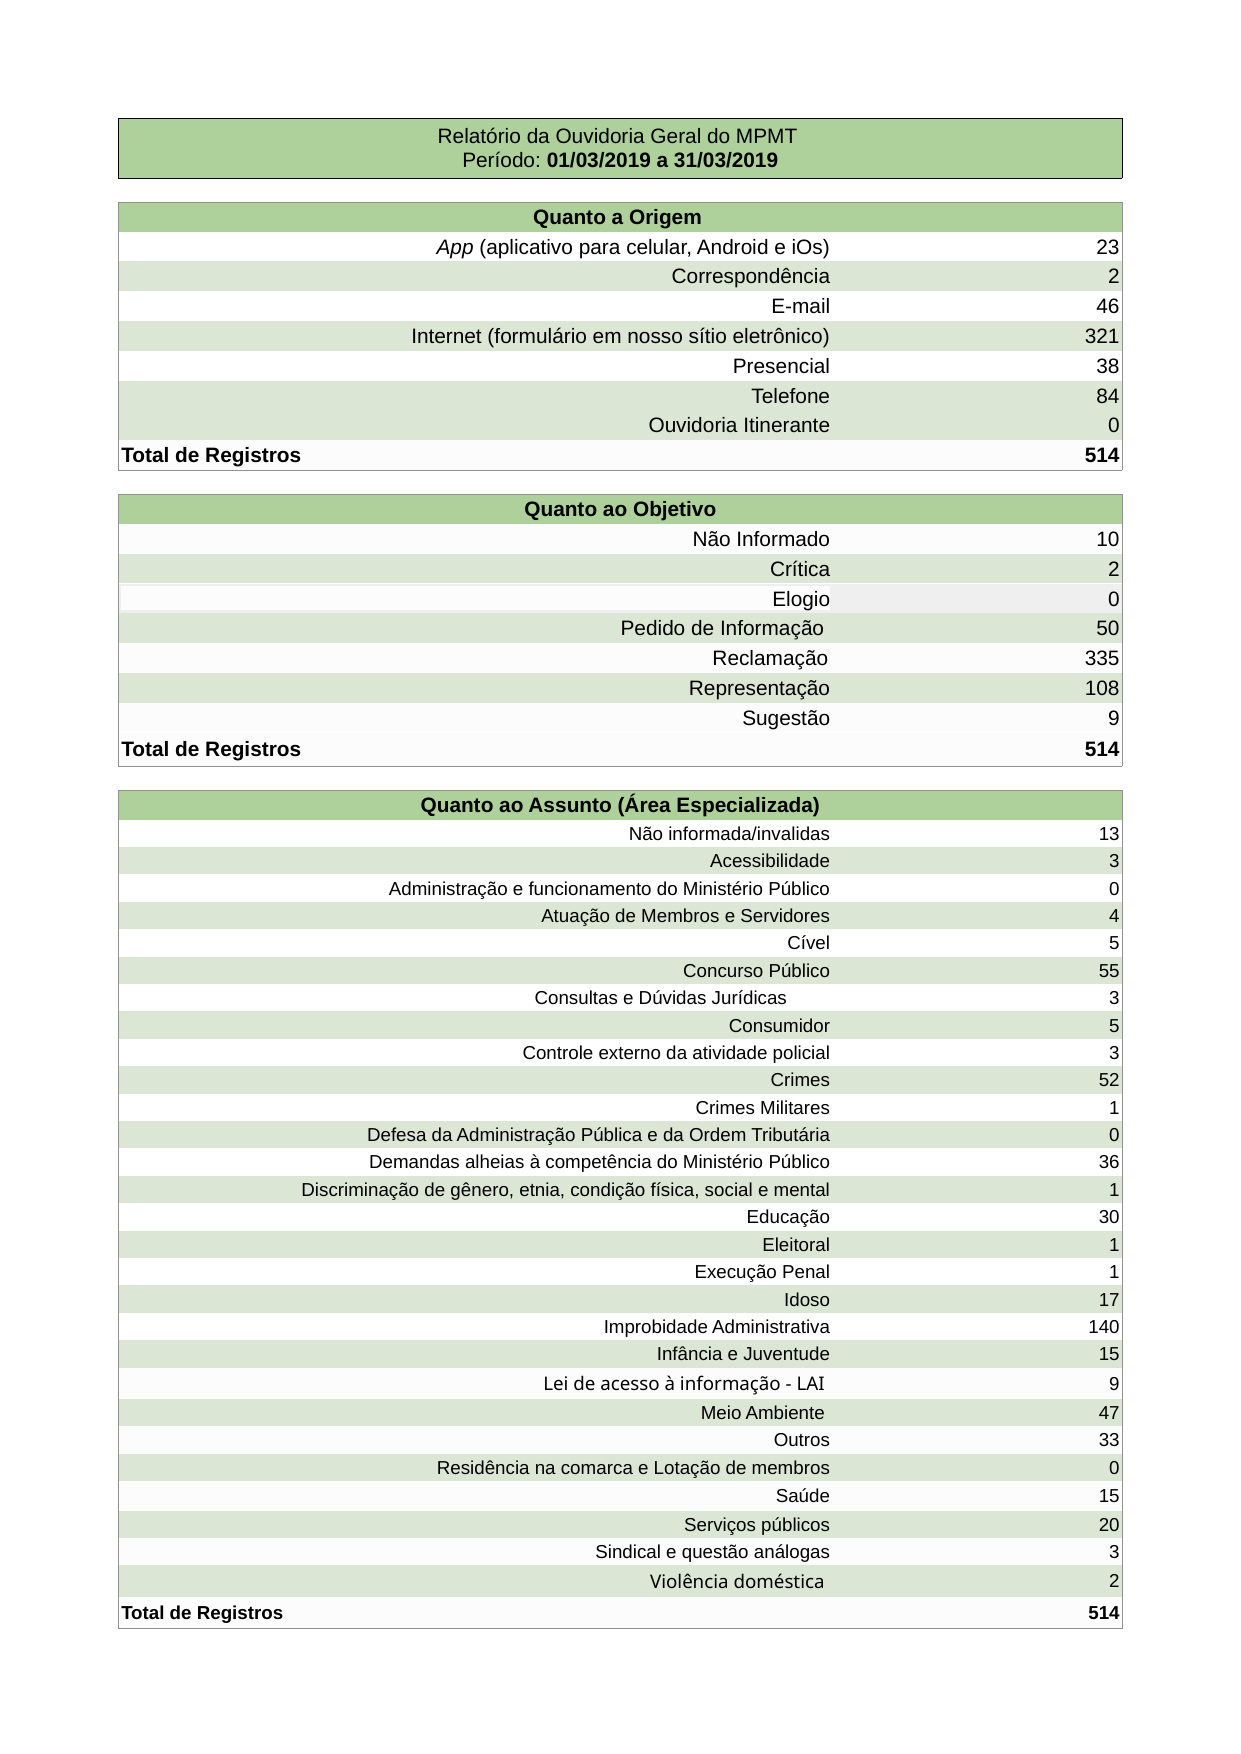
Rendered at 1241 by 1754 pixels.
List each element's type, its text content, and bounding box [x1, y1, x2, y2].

table_cell Eleitoral [119, 1231, 833, 1258]
table_cell 3 [833, 984, 1122, 1011]
table_cell Improbidade Administrativa [119, 1313, 833, 1340]
table_cell 2 [833, 554, 1122, 583]
table_cell Elogio [119, 584, 833, 613]
table_cell 52 [833, 1066, 1122, 1094]
table_cell Serviços públicos [119, 1511, 833, 1538]
table_cell 5 [833, 1011, 1122, 1039]
table_cell Execução Penal [119, 1258, 833, 1285]
table_cell Acessibilidade [119, 847, 833, 874]
table_cell 46 [833, 291, 1122, 321]
table_cell 1 [833, 1258, 1122, 1285]
table_cell 47 [833, 1399, 1122, 1426]
table_cell 10 [833, 524, 1122, 554]
table_cell Sugestão [119, 703, 833, 732]
table_cell 1 [833, 1176, 1122, 1203]
table_cell Educação [119, 1203, 833, 1231]
table_cell Reclamação [119, 643, 833, 673]
table_cell 15 [833, 1340, 1122, 1368]
table_header Quanto ao Objetivo [119, 495, 1122, 524]
table_cell Atuação de Membros e Servidores [119, 902, 833, 929]
table_cell Controle externo da atividade policial [119, 1039, 833, 1066]
table_cell 335 [833, 643, 1122, 673]
table_cell 2 [833, 1565, 1122, 1597]
table_cell 3 [833, 1039, 1122, 1066]
table_cell 321 [833, 321, 1122, 351]
table_cell 0 [833, 410, 1122, 440]
table_cell Não Informado [119, 524, 833, 554]
table_cell 3 [833, 1538, 1122, 1565]
table_cell Crimes [119, 1066, 833, 1094]
table_cell 36 [833, 1149, 1122, 1176]
table_cell 84 [833, 381, 1122, 410]
table_cell Cível [119, 929, 833, 957]
table_cell Crimes Militares [119, 1094, 833, 1121]
table_cell Consultas e Dúvidas Jurídicas [119, 984, 833, 1011]
table_cell 38 [833, 351, 1122, 381]
table_cell 140 [833, 1313, 1122, 1340]
table_cell 2 [833, 261, 1122, 291]
table_header Relatório da Ouvidoria Geral do MPMT Período: 01/03/2019 a 31/03/2019 [119, 119, 1122, 178]
table_cell 13 [833, 820, 1122, 847]
table_cell Consumidor [119, 1011, 833, 1039]
table_cell Outros [119, 1426, 833, 1454]
table_cell Não informada/invalidas [119, 820, 833, 847]
table_cell Pedido de Informação [119, 613, 833, 643]
table_cell Administração e funcionamento do Ministério Público [119, 875, 833, 902]
table_cell 23 [833, 232, 1122, 261]
table_header Quanto a Origem [119, 203, 1122, 232]
table_cell 33 [833, 1426, 1122, 1454]
table_cell 17 [833, 1285, 1122, 1313]
table_cell Concurso Público [119, 957, 833, 984]
table_cell 0 [833, 1121, 1122, 1148]
table_cell Internet (formulário em nosso sítio eletrônico) [119, 321, 833, 351]
table_cell 55 [833, 957, 1122, 984]
table_cell 15 [833, 1481, 1122, 1511]
table_cell Sindical e questão análogas [119, 1538, 833, 1565]
table_cell Discriminação de gênero, etnia, condição física, social e mental [119, 1176, 833, 1203]
table_cell 0 [833, 584, 1122, 613]
table_cell 0 [833, 875, 1122, 902]
table_cell Defesa da Administração Pública e da Ordem Tributária [119, 1121, 833, 1148]
table_cell 5 [833, 929, 1122, 957]
table_cell Violência doméstica [119, 1565, 833, 1597]
table_cell 108 [833, 673, 1122, 703]
table_cell Demandas alheias à competência do Ministério Público [119, 1149, 833, 1176]
table_cell 4 [833, 902, 1122, 929]
table_cell Idoso [119, 1285, 833, 1313]
table_cell Lei de acesso à informação - LAI [119, 1368, 833, 1399]
table_cell Total de Registros [119, 1597, 833, 1628]
table_cell 514 [833, 733, 1122, 766]
table_cell 0 [833, 1454, 1122, 1481]
table_cell 514 [833, 440, 1122, 470]
table_cell Correspondência [119, 261, 833, 291]
table_cell Infância e Juventude [119, 1340, 833, 1368]
table_cell 1 [833, 1231, 1122, 1258]
table_cell App (aplicativo para celular, Android e iOs) [119, 232, 833, 261]
table_cell 3 [833, 847, 1122, 874]
table_cell Presencial [119, 351, 833, 381]
table_cell 9 [833, 1368, 1122, 1399]
table_cell Representação [119, 673, 833, 703]
table_cell Total de Registros [119, 733, 833, 766]
table_cell Total de Registros [119, 440, 833, 470]
table_cell 30 [833, 1203, 1122, 1231]
table_cell Meio Ambiente [119, 1399, 833, 1426]
table_cell E-mail [119, 291, 833, 321]
table_cell Saúde [119, 1481, 833, 1511]
table_cell Crítica [119, 554, 833, 583]
table_cell 9 [833, 703, 1122, 732]
table_cell 20 [833, 1511, 1122, 1538]
table_cell 1 [833, 1094, 1122, 1121]
table_cell 50 [833, 613, 1122, 643]
table_cell Telefone [119, 381, 833, 410]
table_cell Residência na comarca e Lotação de membros [119, 1454, 833, 1481]
table_cell Ouvidoria Itinerante [119, 410, 833, 440]
table_header Quanto ao Assunto (Área Especializada) [119, 791, 1122, 820]
table_cell 514 [833, 1597, 1122, 1628]
